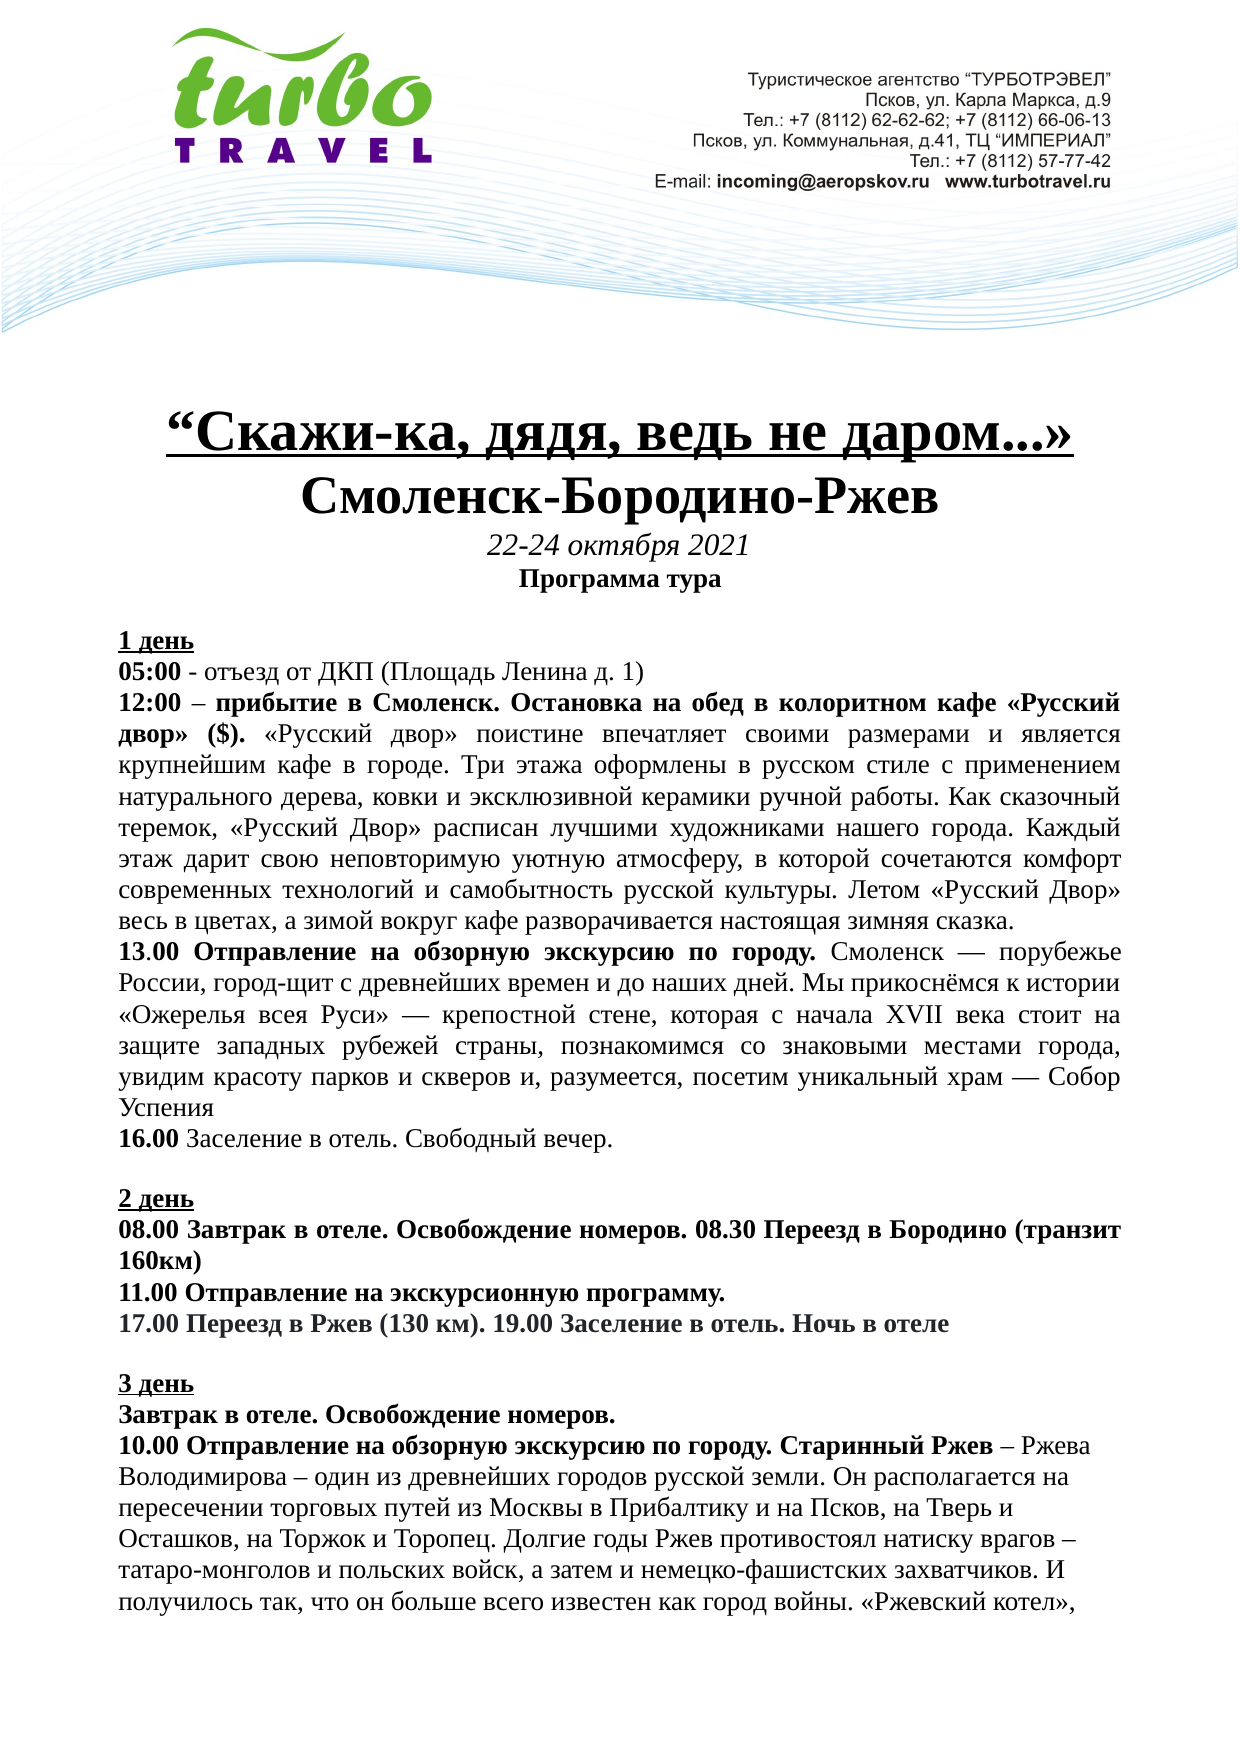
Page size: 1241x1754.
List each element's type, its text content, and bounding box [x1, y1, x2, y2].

text 2 день [118, 1182, 1122, 1213]
text “Скажи-ка, дядя, ведь не даром...» [118, 396, 1122, 463]
text 13.00 Отправление на обзорную экскурсию по городу. Смоленск — порубежье России, город-щит с древнейших времен и до наших дней. Мы прикоснёмся к истории «Ожерелья всея Руси» — крепостной стене, которая с начала XVII века стоит на защите западных рубежей страны, познакомимся со знаковыми местами города, увидим красоту парков и скверов и, разумеется, посетим уникальный храм — Собор Успения [118, 935, 1122, 1122]
text 12:00 – прибытие в Смоленск. Остановка на обед в колоритном кафе «Русский двор» ($). «Русский двор» поистине впечатляет своими размерами и является крупнейшим кафе в городе. Три этажа оформлены в русском стиле с применением натурального дерева, ковки и эксклюзивной керамики ручной работы. Как сказочный теремок, «Русский Двор» расписан лучшими художниками нашего города. Каждый этаж дарит свою неповторимую уютную атмосферу, в которой сочетаются комфорт современных технологий и самобытность русской культуры. Летом «Русский Двор» весь в цветах, а зимой вокруг кафе разворачивается настоящая зимняя сказка. [118, 686, 1122, 935]
text 3 день [118, 1367, 1122, 1398]
text 16.00 Заселение в отель. Свободный вечер. [118, 1122, 1122, 1153]
text 17.00 Переезд в Ржев (130 км). 19.00 Заселение в отель. Ночь в отеле [118, 1307, 1122, 1367]
text 05:00 - отъезд от ДКП (Площадь Ленина д. 1) [118, 655, 1122, 686]
text Программа тура [118, 562, 1122, 593]
text 1 день [118, 624, 1122, 655]
text 08.00 Завтрак в отеле. Освобождение номеров. 08.30 Переезд в Бородино (транзит 160км) [118, 1213, 1122, 1276]
text 22-24 октября 2021 [118, 526, 1122, 562]
picture [1, 28, 1238, 333]
text 10.00 Отправление на обзорную экскурсию по городу. Старинный Ржев – Ржева Володимирова – один из древнейших городов русской земли. Он располагается на пересечении торговых путей из Москвы в Прибалтику и на Псков, на Тверь и Осташков, на Торжок и Торопец. Долгие годы Ржев противостоял натиску врагов – татаро-монголов и польских войск, а затем и немецко-фашистских захватчиков. И получилось так, что он больше всего известен как город войны. «Ржевский котел», [118, 1429, 1122, 1616]
text Завтрак в отеле. Освобождение номеров. [118, 1398, 1122, 1429]
text 11.00 Отправление на экскурсионную программу. [118, 1276, 1122, 1307]
text Смоленск-Бородино-Ржев [118, 463, 1122, 526]
